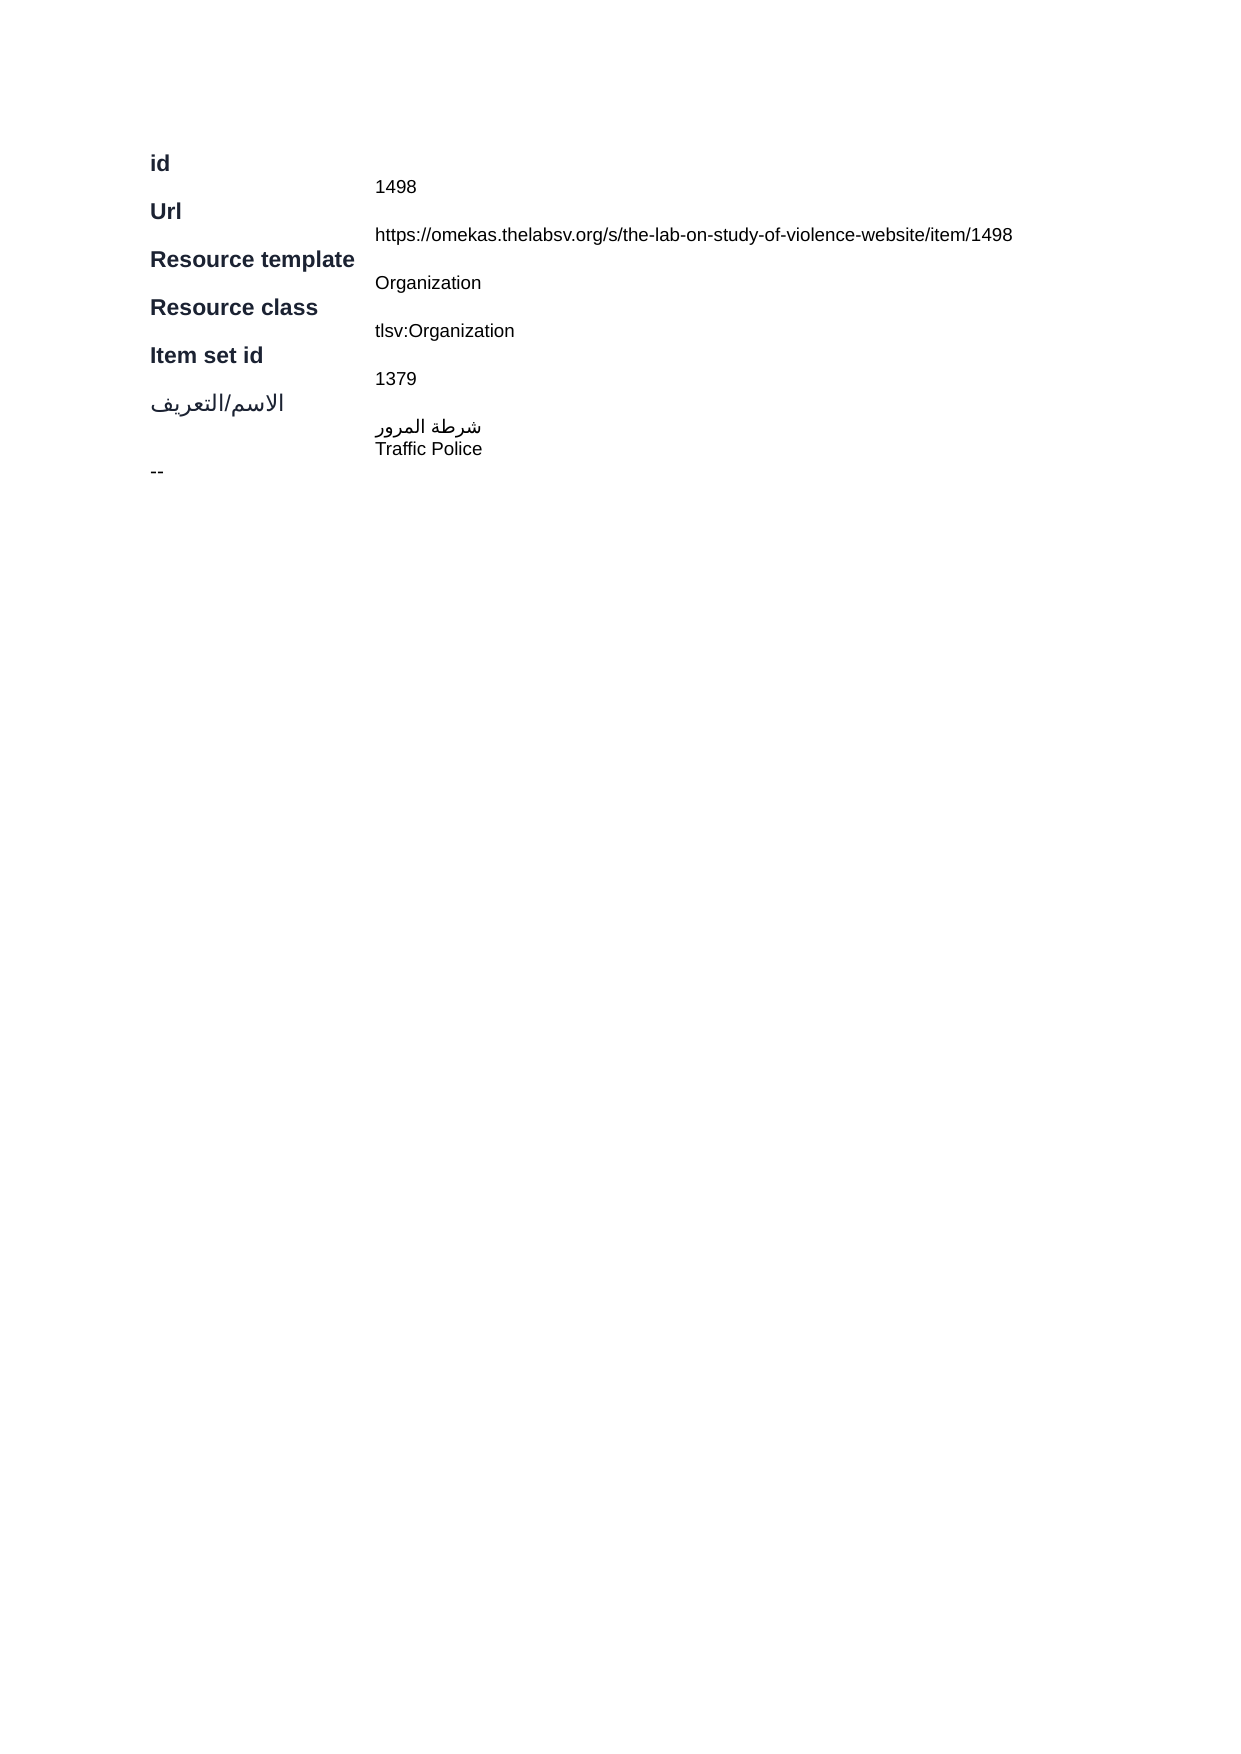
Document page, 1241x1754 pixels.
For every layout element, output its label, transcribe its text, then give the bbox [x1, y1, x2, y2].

text tlsv:Organization [375, 320, 1090, 342]
text 1379 [375, 368, 1090, 389]
text -- [150, 459, 1090, 483]
text شرطة المرور [375, 416, 1090, 437]
text Resource template [150, 246, 1090, 272]
text Organization [375, 272, 1090, 294]
text Resource class [150, 294, 1090, 320]
text 1498 [375, 176, 1090, 198]
text الاسم/التعريف [150, 389, 1090, 416]
text Traffic Police [375, 437, 1090, 459]
text Url [150, 198, 1090, 224]
text Item set id [150, 342, 1090, 368]
text https://omekas.thelabsv.org/s/the-lab-on-study-of-violence-website/item/1498 [375, 224, 1090, 246]
text id [150, 150, 1090, 176]
